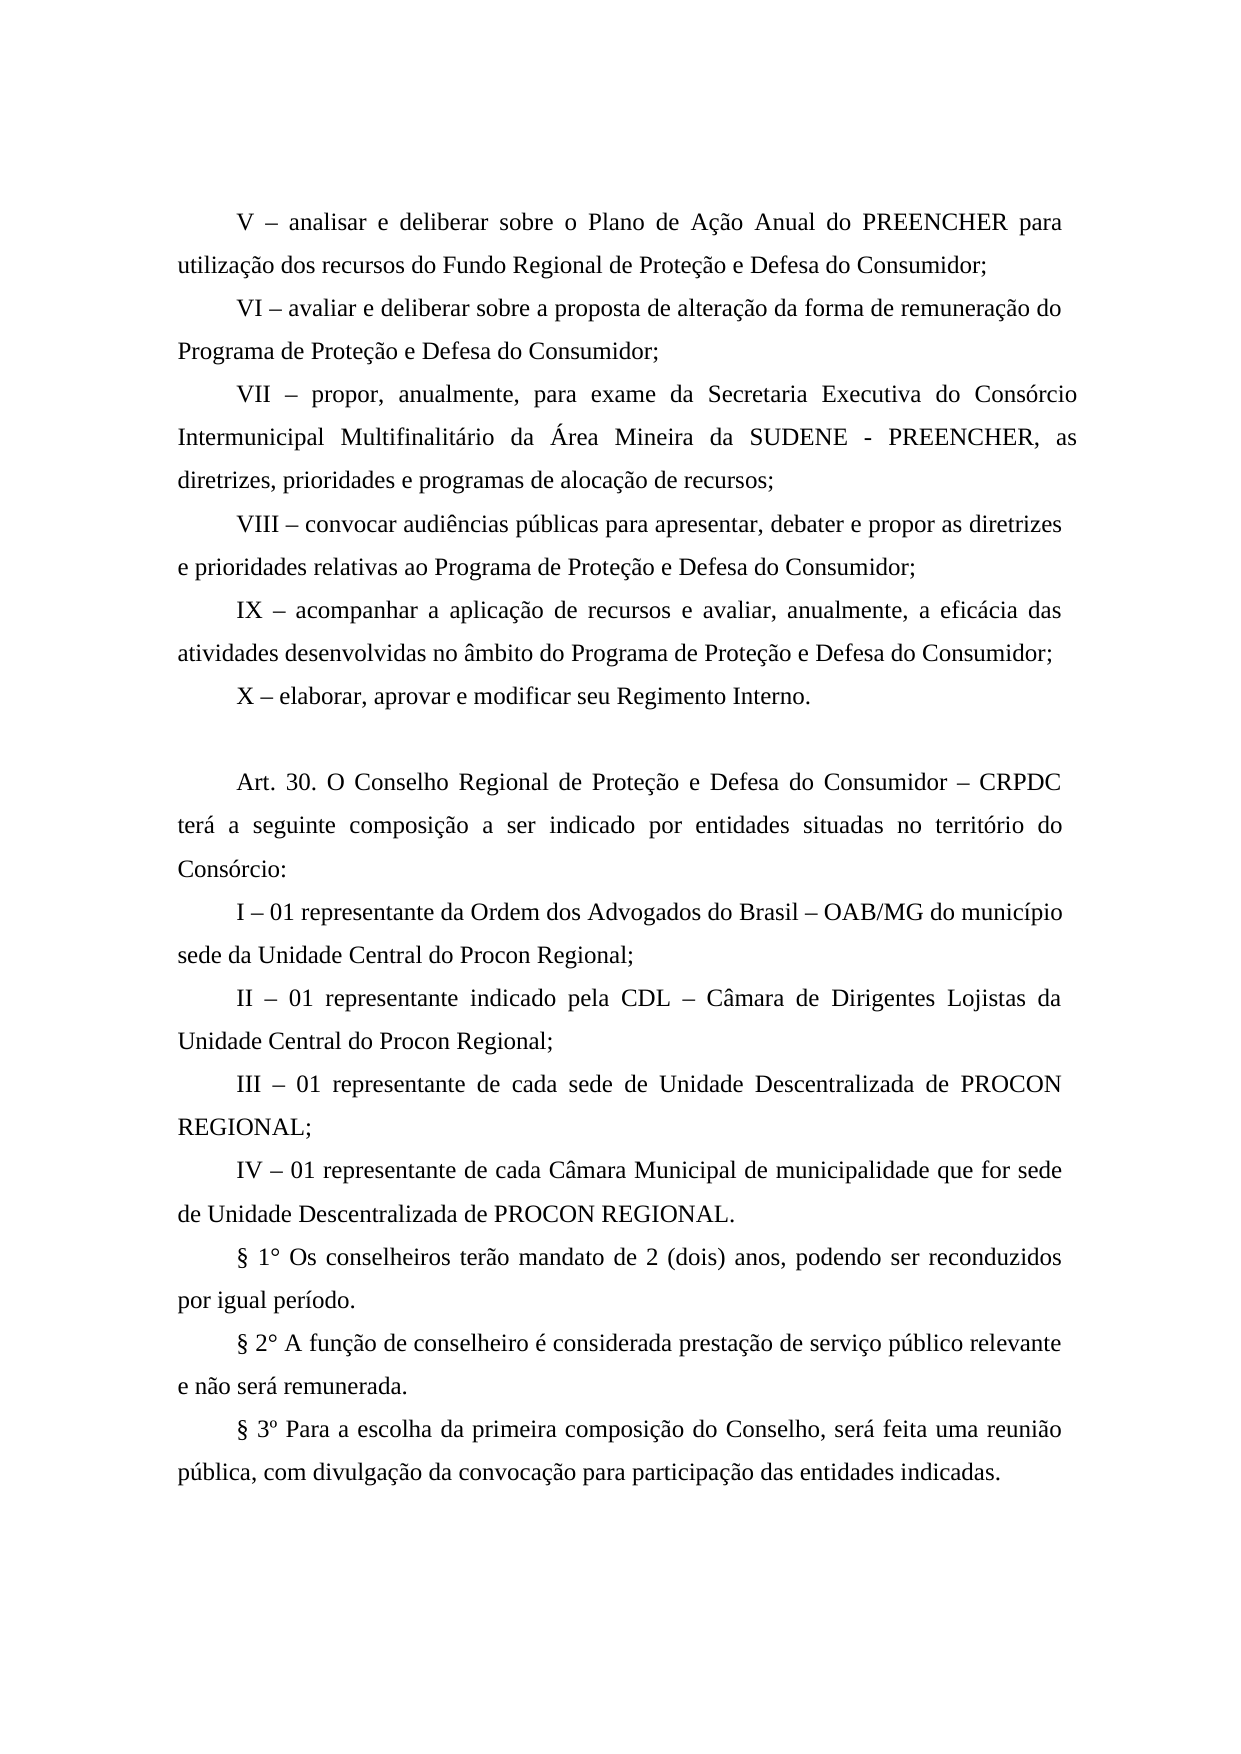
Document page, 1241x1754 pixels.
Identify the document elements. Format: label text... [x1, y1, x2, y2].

text § 2° A função de conselheiro é considerada prestação de serviço público relevante e não será remunerada. [177, 1328, 1063, 1400]
text IX – acompanhar a aplicação de recursos e avaliar, anualmente, a eficácia das atividades desenvolvidas no âmbito do Programa de Proteção e Defesa do Consumidor; [177, 595, 1063, 667]
text VI – avaliar e deliberar sobre a proposta de alteração da forma de remuneração do Programa de Proteção e Defesa do Consumidor; [177, 293, 1063, 365]
text V – analisar e deliberar sobre o Plano de Ação Anual do PREENCHER para utilização dos recursos do Fundo Regional de Proteção e Defesa do Consumidor; [177, 207, 1063, 279]
text III – 01 representante de cada sede de Unidade Descentralizada de PROCON REGIONAL; [177, 1069, 1063, 1141]
text § 1° Os conselheiros terão mandato de 2 (dois) anos, podendo ser reconduzidos por igual período. [177, 1242, 1063, 1314]
text VIII – convocar audiências públicas para apresentar, debater e propor as diretrizes e prioridades relativas ao Programa de Proteção e Defesa do Consumidor; [177, 509, 1063, 581]
text Art. 30. O Conselho Regional de Proteção e Defesa do Consumidor – CRPDC terá a seguinte composição a ser indicado por entidades situadas no território do Consórcio: [177, 767, 1063, 882]
text VII – propor, anualmente, para exame da Secretaria Executiva do Consórcio Intermunicipal Multifinalitário da Área Mineira da SUDENE - PREENCHER, as diretrizes, prioridades e programas de alocação de recursos; [177, 379, 1078, 494]
text § 3º Para a escolha da primeira composição do Conselho, será feita uma reunião pública, com divulgação da convocação para participação das entidades indicadas. [177, 1414, 1063, 1486]
text IV – 01 representante de cada Câmara Municipal de municipalidade que for sede de Unidade Descentralizada de PROCON REGIONAL. [177, 1156, 1063, 1227]
text I – 01 representante da Ordem dos Advogados do Brasil – OAB/MG do município sede da Unidade Central do Procon Regional; [177, 897, 1063, 969]
text II – 01 representante indicado pela CDL – Câmara de Dirigentes Lojistas da Unidade Central do Procon Regional; [177, 983, 1063, 1055]
text X – elaborar, aprovar e modificar seu Regimento Interno. [177, 681, 1063, 710]
